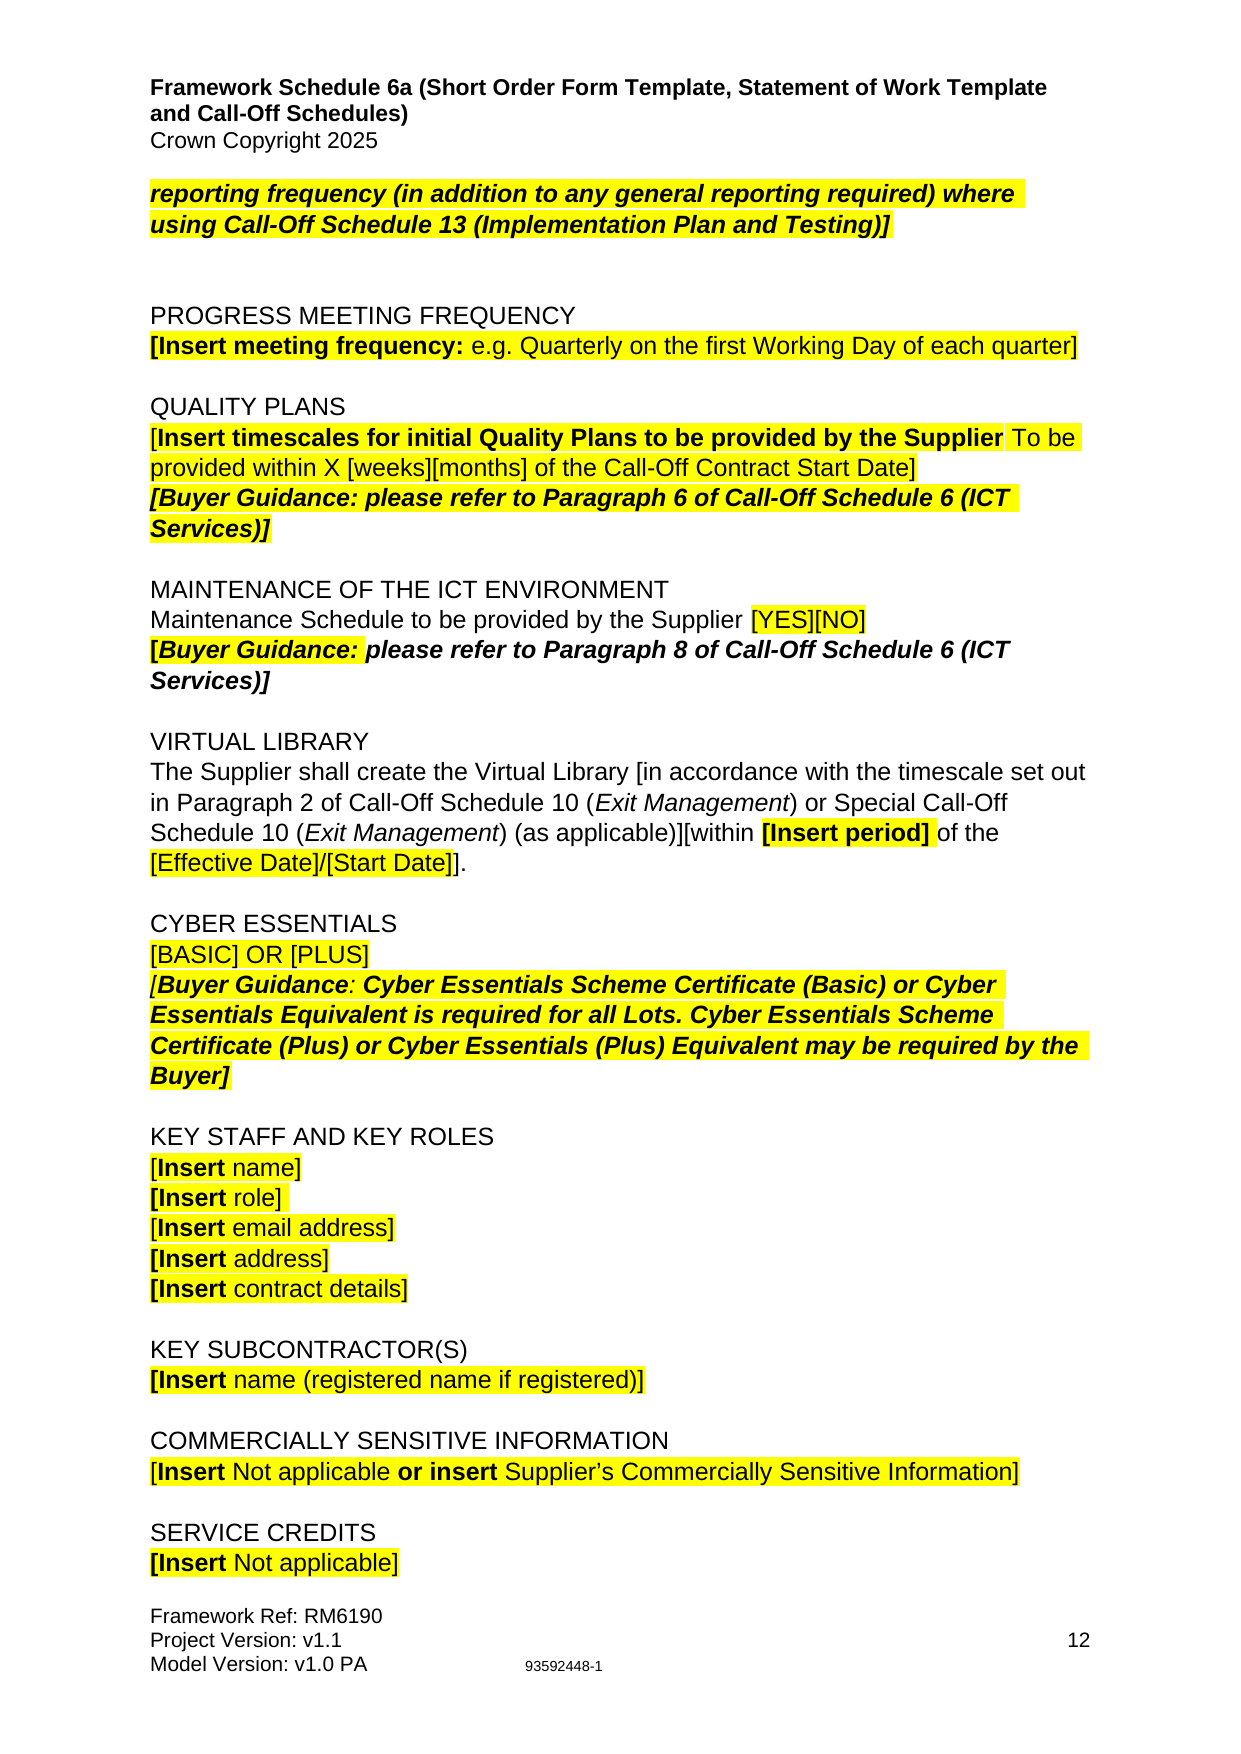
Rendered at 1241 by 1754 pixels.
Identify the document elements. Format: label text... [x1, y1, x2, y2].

text Maintenance Schedule to be provided by the Supplier [YES][NO] [150, 605, 1090, 634]
text [BASIC] OR [PLUS] [150, 940, 1090, 968]
text [Buyer Guidance: please refer to Paragraph 8 of Call-Off Schedule 6 (ICT Services)] [150, 636, 1090, 695]
text reporting frequency (in addition to any general reporting required) where using Call-Off Schedule 13 (Implementation Plan and Testing)] [150, 179, 1090, 238]
text PROGRESS MEETING FREQUENCY [150, 301, 1090, 330]
text [Insert Not applicable or insert Supplier’s Commercially Sensitive Information] [150, 1457, 1090, 1486]
text [Insert contract details] [150, 1274, 1090, 1303]
text [Buyer Guidance: Cyber Essentials Scheme Certificate (Basic) or Cyber Essentials Equivalent is required for all Lots. Cyber Essentials Scheme Certificate (Plus) or Cyber Essentials (Plus) Equivalent may be required by the Buyer] [150, 970, 1090, 1090]
text [Buyer Guidance: please refer to Paragraph 6 of Call-Off Schedule 6 (ICT Services)] [150, 483, 1090, 543]
text [Insert name] [150, 1153, 1090, 1181]
text CYBER ESSENTIALS [150, 909, 1090, 938]
text [Insert timescales for initial Quality Plans to be provided by the Supplier To be provided within X [weeks][months] of the Call-Off Contract Start Date] [150, 423, 1090, 482]
text QUALITY PLANS [150, 392, 1090, 421]
text [Insert name (registered name if registered)] [150, 1366, 1090, 1394]
text VIRTUAL LIBRARY [150, 727, 1090, 756]
text [Insert email address] [150, 1213, 1090, 1242]
text [Insert Not applicable] [150, 1548, 1090, 1577]
text [Insert address] [150, 1244, 1090, 1273]
text The Supplier shall create the Virtual Library [in accordance with the timescale set out in Paragraph 2 of Call-Off Schedule 10 (Exit Management) or Special Call-Off Schedule 10 (Exit Management) (as applicable)][within [Insert period] of the [Effective Date]/[Start Date]]. [150, 757, 1090, 877]
text SERVICE CREDITS [150, 1518, 1090, 1546]
text MAINTENANCE OF THE ICT ENVIRONMENT [150, 575, 1090, 603]
text KEY SUBCONTRACTOR(S) [150, 1335, 1090, 1364]
text KEY STAFF AND KEY ROLES [150, 1122, 1090, 1151]
text [Insert role] [150, 1183, 1090, 1212]
text COMMERCIALLY SENSITIVE INFORMATION [150, 1426, 1090, 1455]
text [Insert meeting frequency: e.g. Quarterly on the first Working Day of each quarter] [150, 331, 1090, 360]
